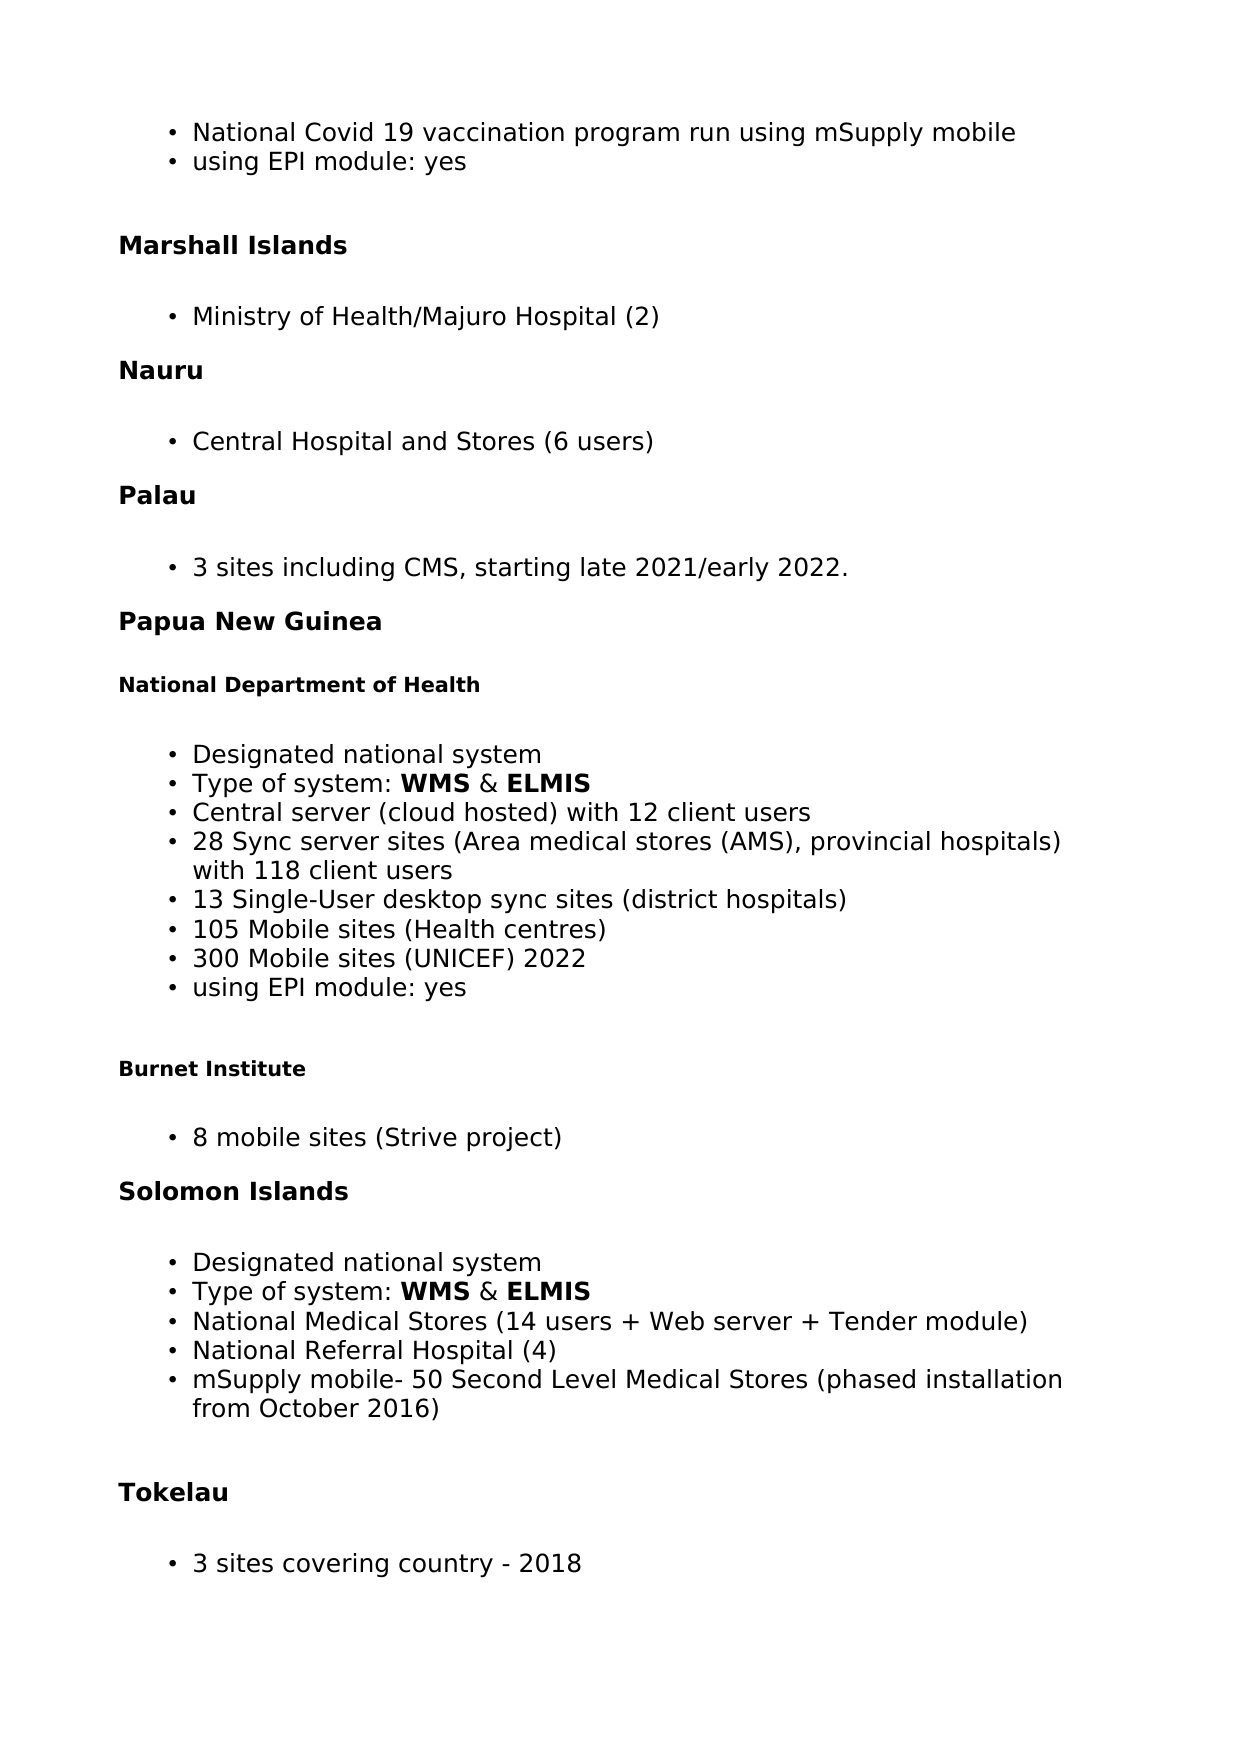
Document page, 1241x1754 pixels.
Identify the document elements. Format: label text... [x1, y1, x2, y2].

subtitle Papua New Guinea [118, 607, 1122, 636]
list Designated national system [177, 1248, 1122, 1277]
list 300 Mobile sites (UNICEF) 2022 [177, 944, 1122, 973]
list 13 Single-User desktop sync sites (district hospitals) [177, 886, 1122, 915]
list using EPI module: yes [177, 147, 1122, 176]
subtitle Palau [118, 482, 1122, 511]
list Ministry of Health/Majuro Hospital (2) [177, 302, 1122, 331]
list 3 sites including CMS, starting late 2021/early 2022. [177, 553, 1122, 582]
list Type of system: WMS & ELMIS [177, 769, 1122, 798]
list using EPI module: yes [177, 973, 1122, 1002]
subtitle Tokelau [118, 1478, 1122, 1507]
subtitle National Department of Health [118, 673, 1122, 698]
list Central server (cloud hosted) with 12 client users [177, 798, 1122, 827]
list 28 Sync server sites (Area medical stores (AMS), provincial hospitals) with 118 client users [177, 827, 1122, 886]
list mSupply mobile- 50 Second Level Medical Stores (phased installation from October 2016) [177, 1365, 1122, 1423]
list National Medical Stores (14 users + Web server + Tender module) [177, 1307, 1122, 1336]
list Designated national system [177, 740, 1122, 769]
list Type of system: WMS & ELMIS [177, 1277, 1122, 1307]
list National Referral Hospital (4) [177, 1336, 1122, 1365]
list 3 sites covering country - 2018 [177, 1549, 1122, 1578]
subtitle Nauru [118, 356, 1122, 385]
list National Covid 19 vaccination program run using mSupply mobile [177, 118, 1122, 147]
subtitle Burnet Institute [118, 1057, 1122, 1081]
subtitle Marshall Islands [118, 231, 1122, 260]
subtitle Solomon Islands [118, 1177, 1122, 1206]
list 8 mobile sites (Strive project) [177, 1123, 1122, 1152]
list Central Hospital and Stores (6 users) [177, 427, 1122, 457]
list 105 Mobile sites (Health centres) [177, 915, 1122, 944]
